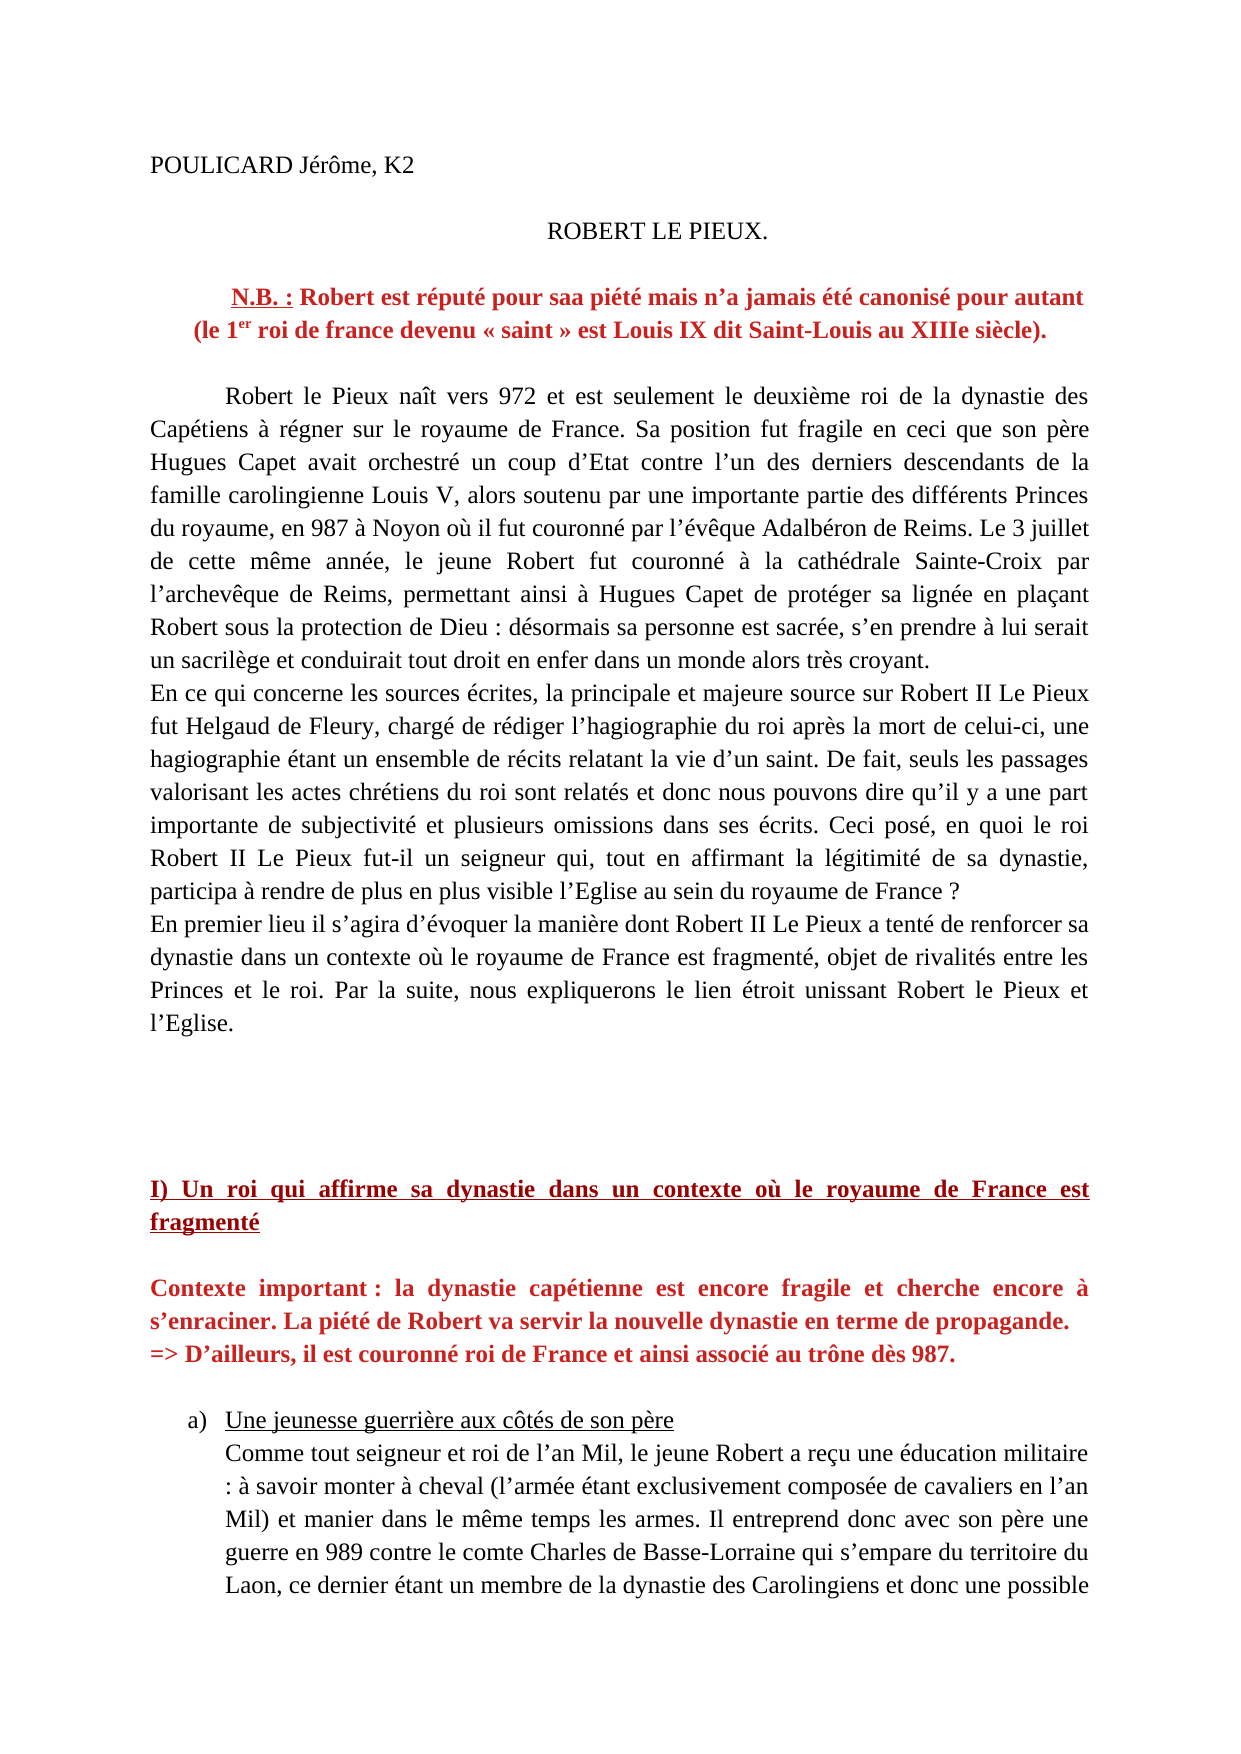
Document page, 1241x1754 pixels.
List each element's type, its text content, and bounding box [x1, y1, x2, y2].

text => D’ailleurs, il est couronné roi de France et ainsi associé au trône dès 987. [150, 1339, 1090, 1367]
text Robert le Pieux naît vers 972 et est seulement le deuxième roi de la dynastie des Capétiens à régner sur le royaume de France. Sa position fut fragile en ceci que son père Hugues Capet avait orchestré un coup d’Etat contre l’un des derniers descendants de la famille carolingienne Louis V, alors soutenu par une importante partie des différents Princes du royaume, en 987 à Noyon où il fut couronné par l’évêque Adalbéron de Reims. Le 3 juillet de cette même année, le jeune Robert fut couronné à la cathédrale Sainte-Croix par l’archevêque de Reims, permettant ainsi à Hugues Capet de protéger sa lignée en plaçant Robert sous la protection de Dieu : désormais sa personne est sacrée, s’en prendre à lui serait un sacrilège et conduirait tout droit en enfer dans un monde alors très croyant. [150, 381, 1090, 674]
text Comme tout seigneur et roi de l’an Mil, le jeune Robert a reçu une éducation militaire : à savoir monter à cheval (l’armée étant exclusivement composée de cavaliers en l’an Mil) et manier dans le même temps les armes. Il entreprend donc avec son père une guerre en 989 contre le comte Charles de Basse-Lorraine qui s’empare du territoire du Laon, ce dernier étant un membre de la dynastie des Carolingiens et donc une possible [225, 1438, 1090, 1599]
text En premier lieu il s’agira d’évoquer la manière dont Robert II Le Pieux a tenté de renforcer sa dynastie dans un contexte où le royaume de France est fragmenté, objet de rivalités entre les Princes et le roi. Par la suite, nous expliquerons le lien étroit unissant Robert le Pieux et l’Eglise. [150, 909, 1090, 1037]
text ROBERT LE PIEUX. [150, 216, 1090, 245]
text I) Un roi qui affirme sa dynastie dans un contexte où le royaume de France est [150, 1174, 1090, 1199]
text POULICARD Jérôme, K2 [150, 150, 1090, 179]
text fragmenté [150, 1200, 1090, 1235]
list Une jeunesse guerrière aux côtés de son père [187, 1405, 1090, 1433]
text N.B. : Robert est réputé pour saa piété mais n’a jamais été canonisé pour autant (le 1er roi de france devenu « saint » est Louis IX dit Saint-Louis au XIIIe siècle). [150, 282, 1090, 344]
text En ce qui concerne les sources écrites, la principale et majeure source sur Robert II Le Pieux fut Helgaud de Fleury, chargé de rédiger l’hagiographie du roi après la mort de celui-ci, une hagiographie étant un ensemble de récits relatant la vie d’un saint. De fait, seuls les passages valorisant les actes chrétiens du roi sont relatés et donc nous pouvons dire qu’il y a une part importante de subjectivité et plusieurs omissions dans ses écrits. Ceci posé, en quoi le roi Robert II Le Pieux fut-il un seigneur qui, tout en affirmant la légitimité de sa dynastie, participa à rendre de plus en plus visible l’Eglise au sein du royaume de France ? [150, 678, 1090, 905]
text Contexte important : la dynastie capétienne est encore fragile et cherche encore à s’enraciner. La piété de Robert va servir la nouvelle dynastie en terme de propagande. [150, 1273, 1090, 1334]
